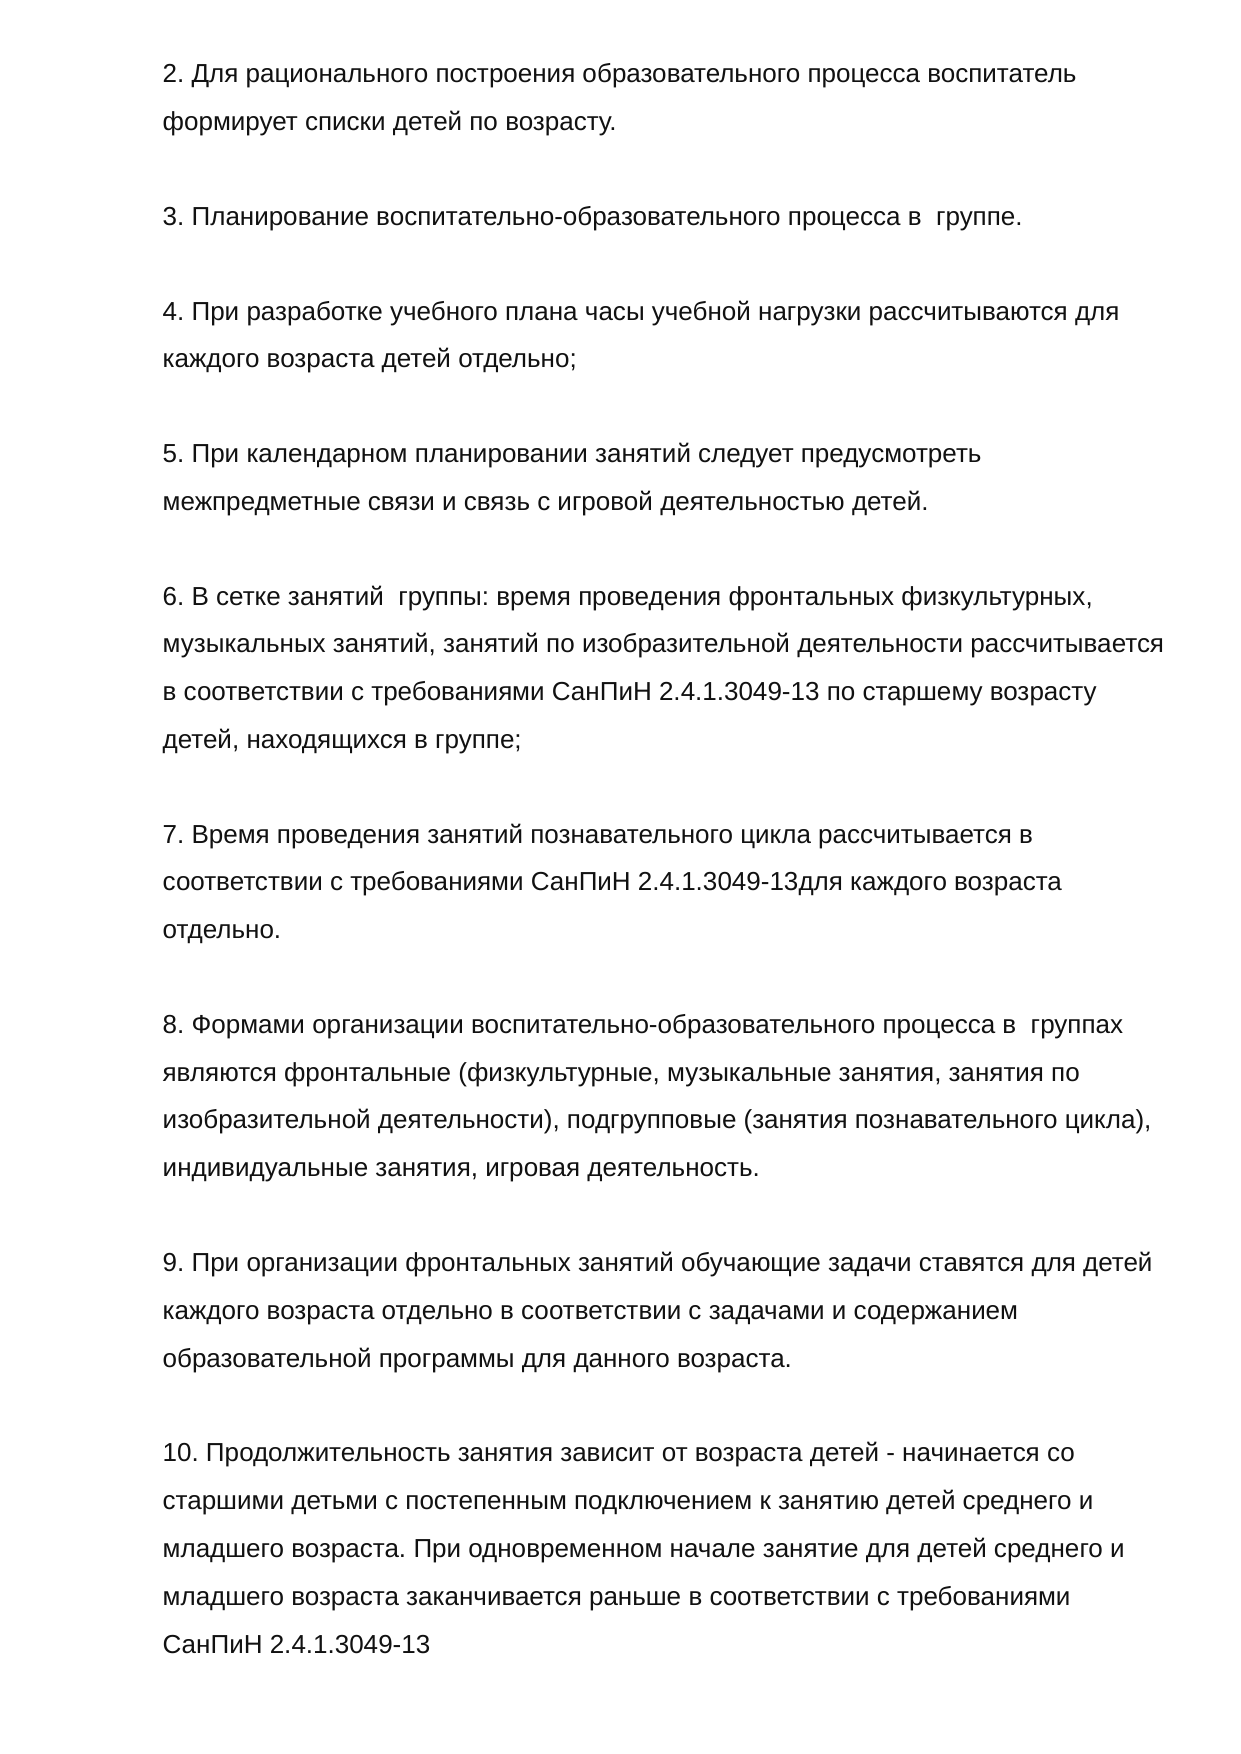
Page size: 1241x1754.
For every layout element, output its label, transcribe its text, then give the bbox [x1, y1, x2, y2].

text 3. Планирование воспитательно-образовательного процесса в группе. [162, 201, 1167, 231]
text 4. При разработке учебного плана часы учебной нагрузки рассчитываются для каждого возраста детей отдельно; [162, 296, 1167, 373]
text 5. При календарном планировании занятий следует предусмотреть межпредметные связи и связь с игровой деятельностью детей. [162, 438, 1167, 516]
text 2. Для рационального построения образовательного процесса воспитатель формирует списки детей по возрасту. [162, 58, 1167, 136]
text 9. При организации фронтальных занятий обучающие задачи ставятся для детей каждого возраста отдельно в соответствии с задачами и содержанием образовательной программы для данного возраста. [162, 1247, 1167, 1373]
text 6. В сетке занятий группы: время проведения фронтальных физкультурных, музыкальных занятий, занятий по изобразительной деятельности рассчитывается в соответствии с требованиями СанПиН 2.4.1.3049-13 по старшему возрасту детей, находящихся в группе; [162, 581, 1167, 754]
text 8. Формами организации воспитательно-образовательного процесса в группах являются фронтальные (физкультурные, музыкальные занятия, занятия по изобразительной деятельности), подгрупповые (занятия познавательного цикла), индивидуальные занятия, игровая деятельность. [162, 1009, 1167, 1182]
text 10. Продолжительность занятия зависит от возраста детей - начинается со старшими детьми с постепенным подключением к занятию детей среднего и младшего возраста. При одновременном начале занятие для детей среднего и младшего возраста заканчивается раньше в соответствии с требованиями СанПиН 2.4.1.3049-13 [162, 1437, 1167, 1658]
text 7. Время проведения занятий познавательного цикла рассчитывается в соответствии с требованиями СанПиН 2.4.1.3049-13для каждого возраста отдельно. [162, 819, 1167, 944]
